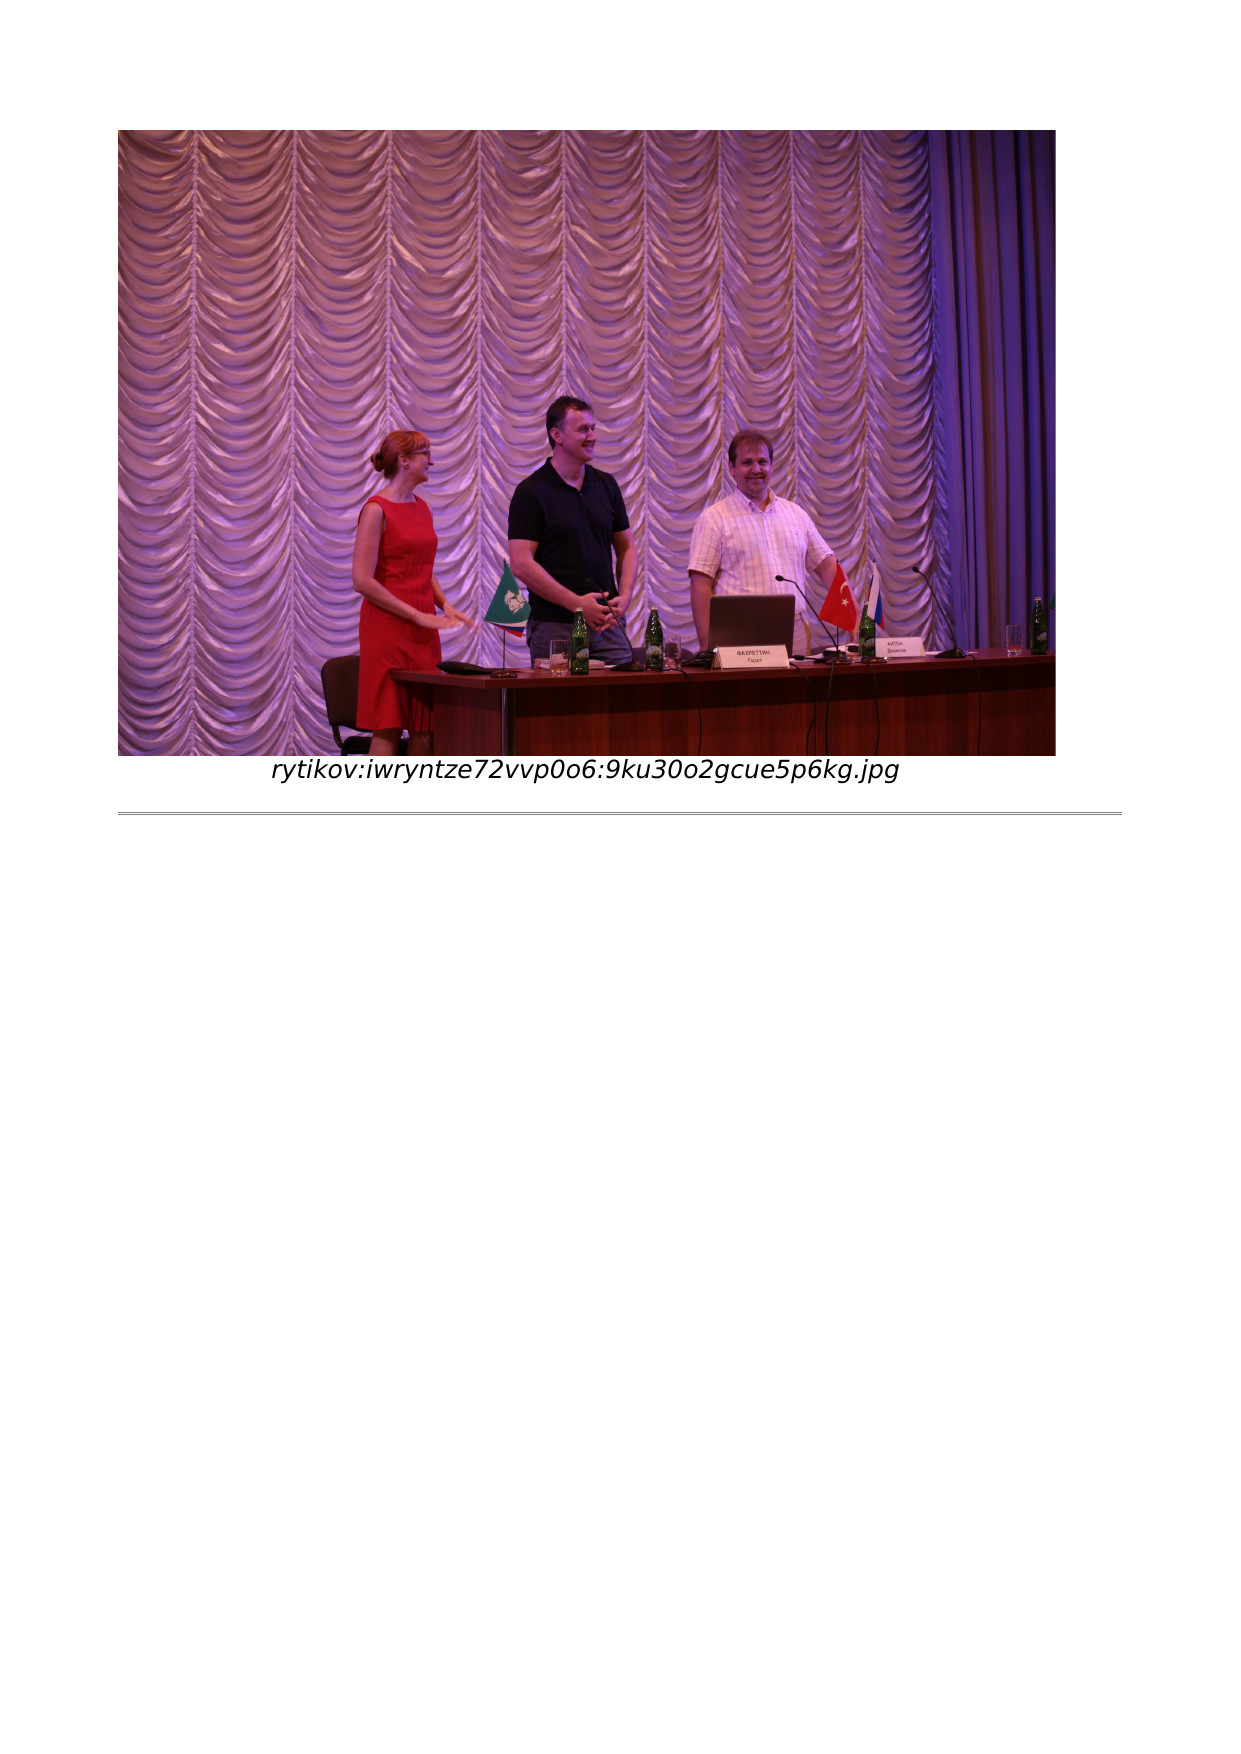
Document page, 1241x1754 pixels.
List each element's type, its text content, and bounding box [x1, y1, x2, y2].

picture [118, 130, 1056, 756]
text rytikov:iwryntze72vvp0o6:9ku30o2gcue5p6kg.jpg [118, 756, 1056, 785]
